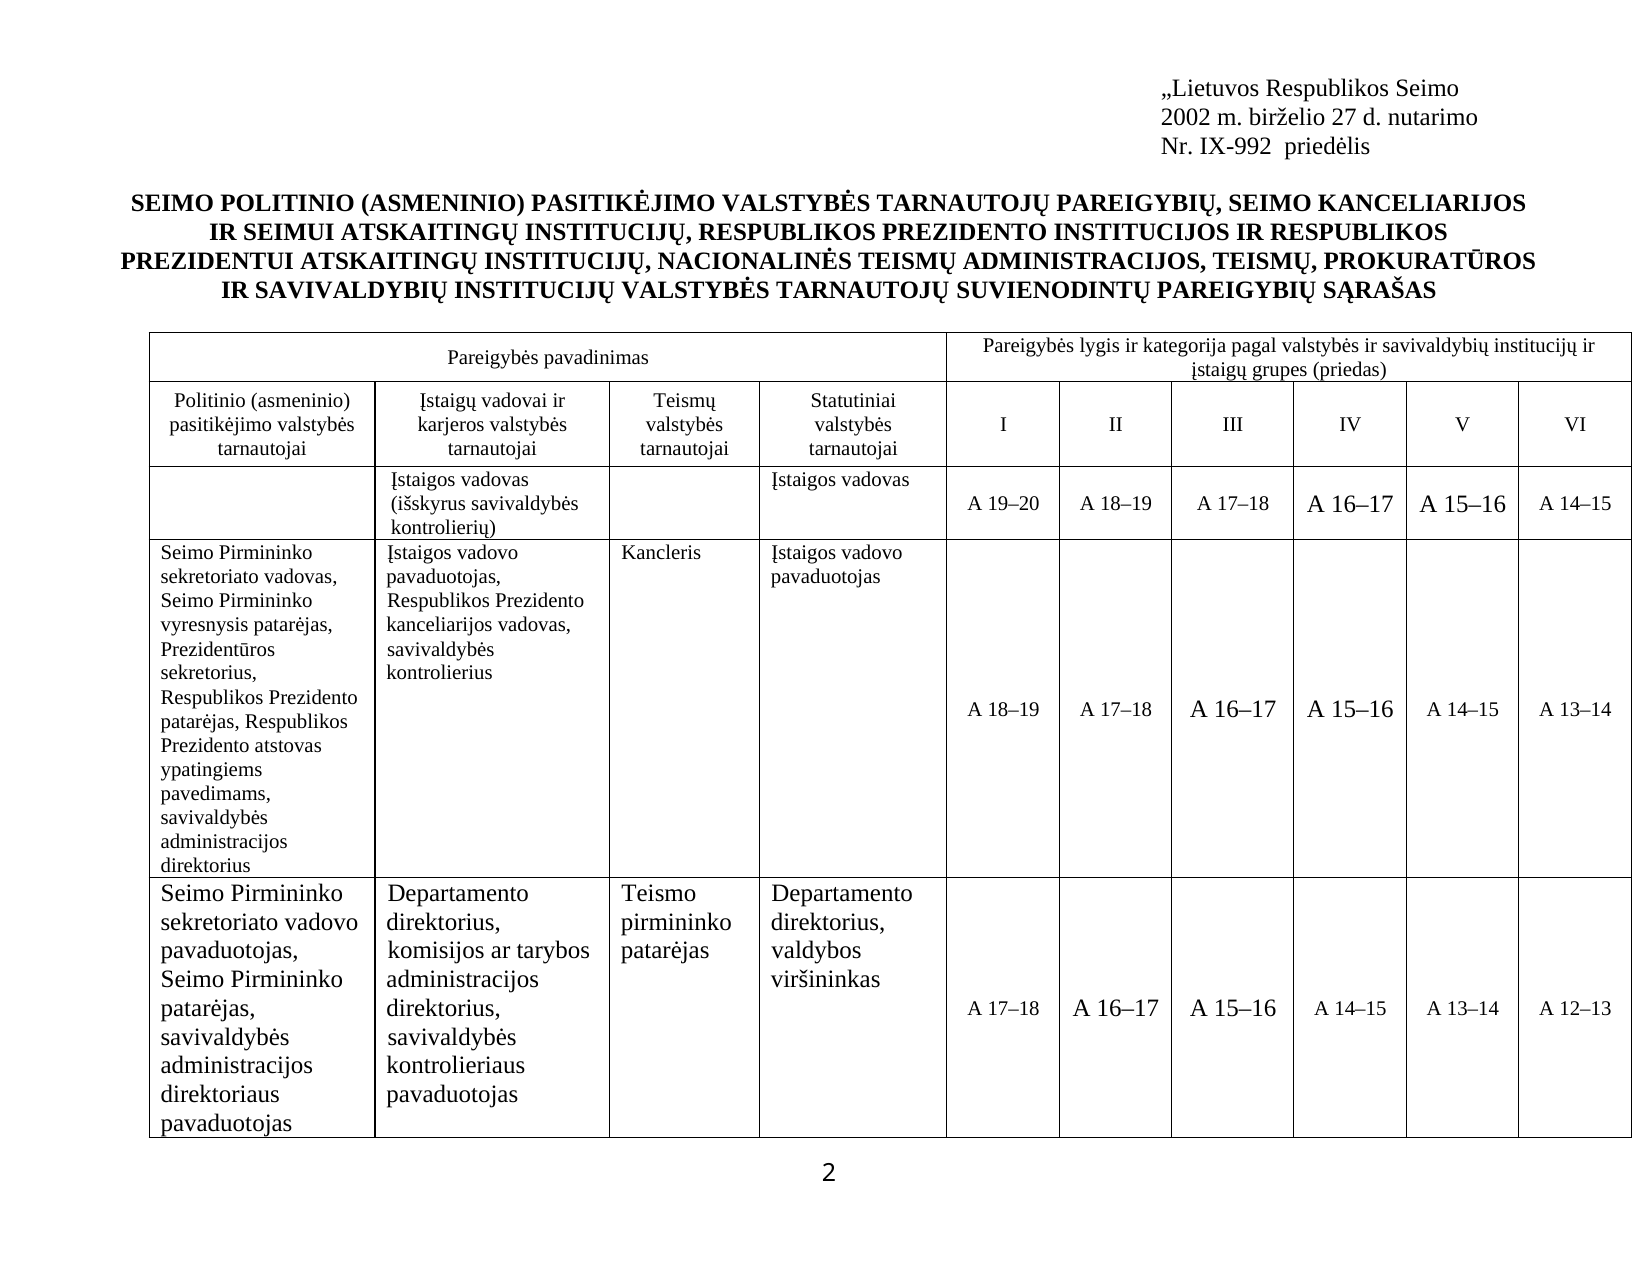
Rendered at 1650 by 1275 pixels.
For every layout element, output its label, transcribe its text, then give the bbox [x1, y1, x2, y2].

table_cell Teismų valstybės tarnautojai [610, 382, 759, 466]
table_cell V [1407, 382, 1518, 466]
table_cell A 17–18 [947, 878, 1059, 1137]
table_cell I [947, 382, 1059, 466]
table_cell A 17–18 [1060, 540, 1171, 877]
table_cell A 19–20 [947, 467, 1059, 539]
table_cell A 14–15 [1407, 540, 1518, 877]
table_cell A 17–18 [1172, 467, 1293, 539]
table_cell Politinio (asmeninio) pasitikėjimo valstybės tarnautojai [150, 382, 374, 466]
table_header Pareigybės lygis ir kategorija pagal valstybės ir savivaldybių institucijų ir įstaigų grupes (priedas) [947, 333, 1631, 381]
table_cell Kancleris [610, 540, 759, 877]
table_cell A 14–15 [1519, 467, 1631, 539]
table_cell A 15–16 [1294, 540, 1406, 877]
table_cell A 16–17 [1294, 467, 1406, 539]
table_cell III [1172, 382, 1293, 466]
table_cell A 18–19 [1060, 467, 1171, 539]
table_cell A 18–19 [947, 540, 1059, 877]
table_cell Įstaigos vadovas [760, 467, 946, 539]
table_cell A 16–17 [1060, 878, 1171, 1137]
table_cell Departamento direktorius, valdybos viršininkas [760, 878, 946, 1137]
table_cell Seimo Pirmininko sekretoriato vadovas, Seimo Pirmininko vyresnysis patarėjas, Prezidentūros sekretorius, Respublikos Prezidento patarėjas, Respublikos Prezidento atstovas ypatingiems pavedimams, savivaldybės administracijos direktorius [150, 540, 374, 877]
table_cell A 16–17 [1172, 540, 1293, 877]
table_cell A 13–14 [1519, 540, 1631, 877]
table_cell Įstaigų vadovai ir karjeros valstybės tarnautojai [376, 382, 609, 466]
table_cell Statutiniai valstybės tarnautojai [760, 382, 946, 466]
table_cell [610, 467, 759, 539]
table_cell A 15–16 [1172, 878, 1293, 1137]
table_cell Įstaigos vadovo pavaduotojas [760, 540, 946, 877]
table_cell A 13–14 [1407, 878, 1518, 1137]
table_header Pareigybės pavadinimas [150, 333, 946, 381]
table_cell Departamento direktorius, komisijos ar tarybos administracijos direktorius, savivaldybės kontrolieriaus pavaduotojas [376, 878, 609, 1137]
table_cell II [1060, 382, 1171, 466]
text Seimo politinio (asmeninio) pasitikėjimo valstybės tarnautojų pareigybių, Seimo kanceliarijos ir Seimui atskaitingų institucijų, Respublikos Prezidento institucijos ir Respublikos Prezidentui atskaitingų institucijų, Nacionalinės teismų administracijos, teismų, prokuratūros ir savivaldybių institucijų valstybės tarnautojų SUVIENODINTŲ PAREIGYBIŲ SĄRAŠAS [120, 188, 1537, 303]
table_cell Įstaigos vadovas (išskyrus savivaldybės kontrolierių) [376, 467, 609, 539]
text 2002 m. birželio 27 d. nutarimo [711, 102, 1537, 131]
table_cell IV [1294, 382, 1406, 466]
text „Lietuvos Respublikos Seimo [711, 73, 1537, 102]
table_cell [150, 467, 374, 539]
table_cell Teismo pirmininko patarėjas [610, 878, 759, 1137]
table_cell Seimo Pirmininko sekretoriato vadovo pavaduotojas, Seimo Pirmininko patarėjas, savivaldybės administracijos direktoriaus pavaduotojas [150, 878, 374, 1137]
text Nr. IX-992 priedėlis [711, 131, 1537, 160]
table_cell A 12–13 [1519, 878, 1631, 1137]
table_cell A 15–16 [1407, 467, 1518, 539]
table_cell A 14–15 [1294, 878, 1406, 1137]
table_cell Įstaigos vadovo pavaduotojas, Respublikos Prezidento kanceliarijos vadovas, savivaldybės kontrolierius [376, 540, 609, 877]
table_cell VI [1519, 382, 1631, 466]
